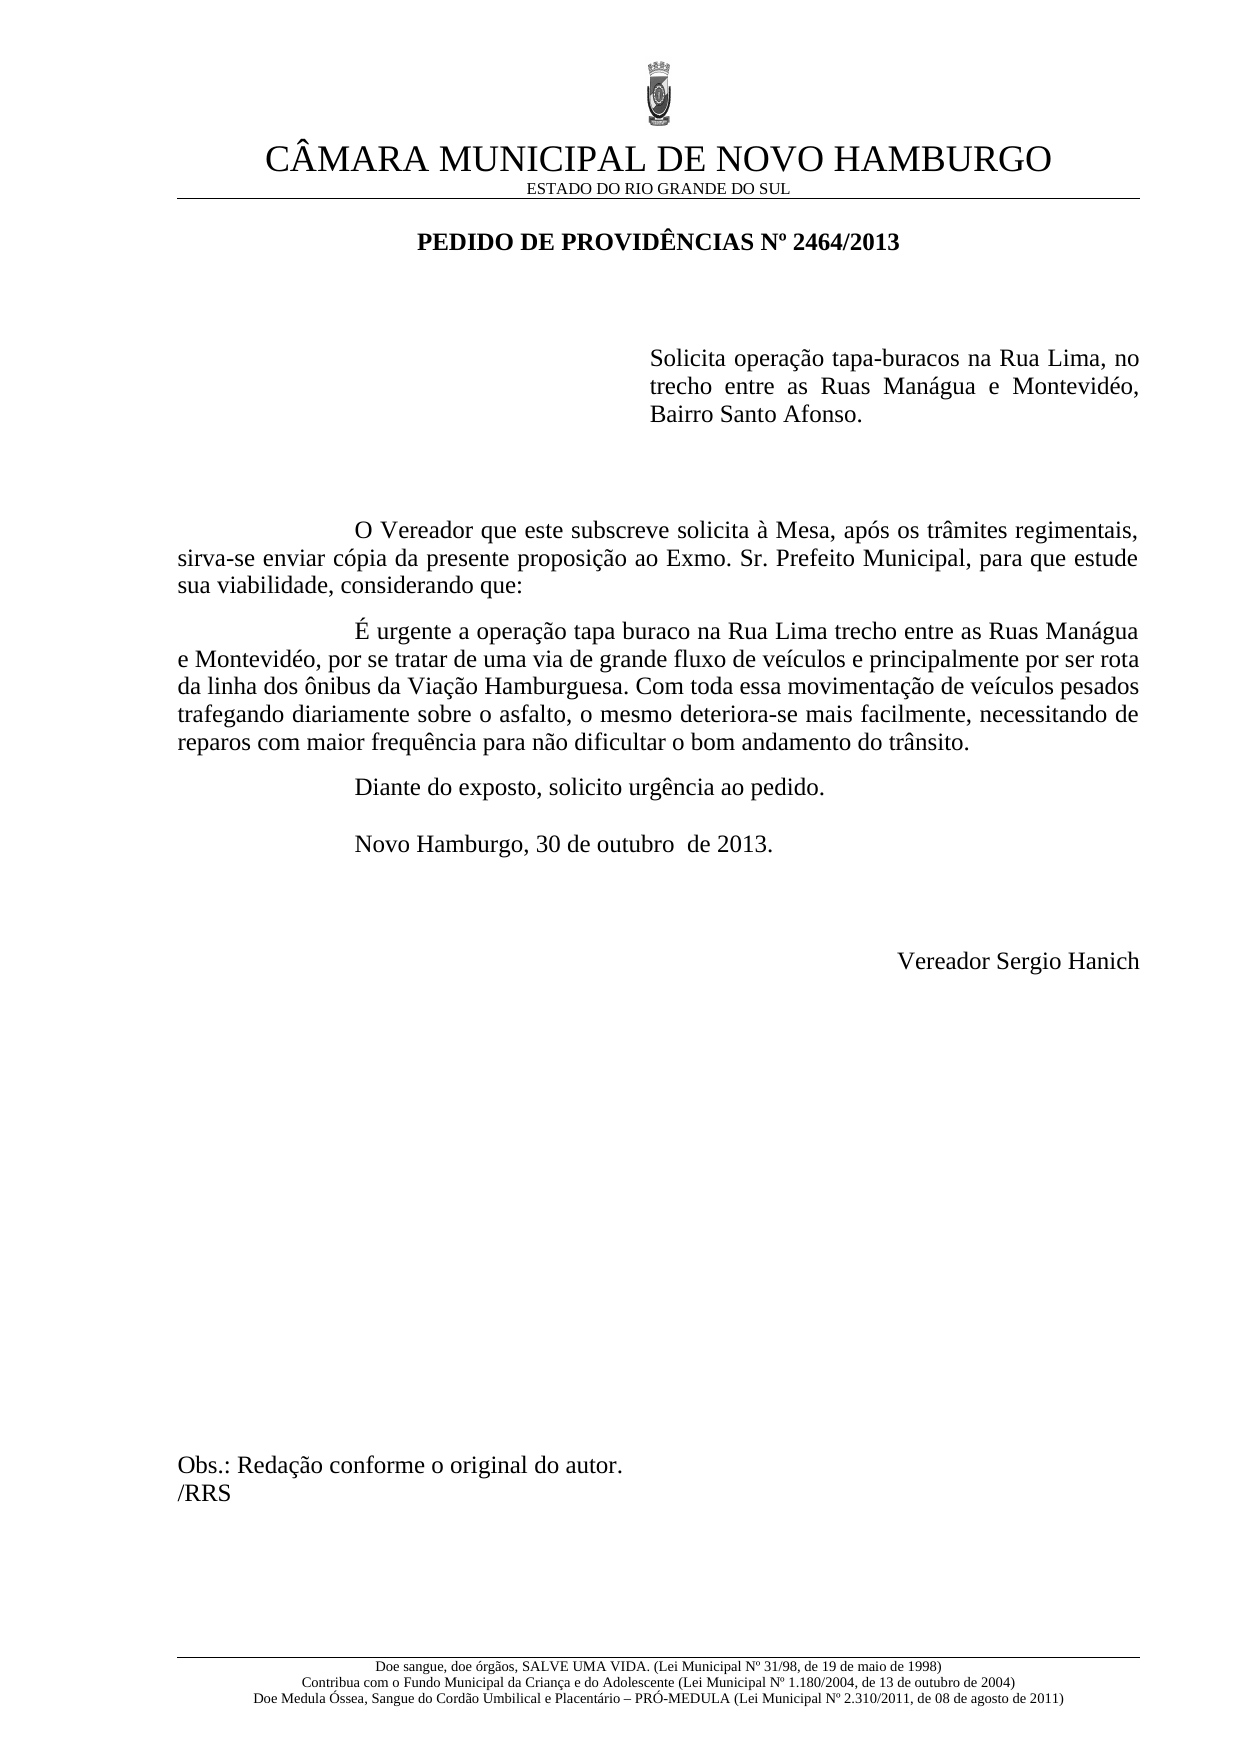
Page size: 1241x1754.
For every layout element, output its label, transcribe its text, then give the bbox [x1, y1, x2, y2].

text O Vereador que este subscreve solicita à Mesa, após os trâmites regimentais, sirva-se enviar cópia da presente proposição ao Exmo. Sr. Prefeito Municipal, para que estude sua viabilidade, considerando que: [177, 516, 1140, 599]
text Novo Hamburgo, 30 de outubro de 2013. [177, 831, 1140, 858]
text /RRS [177, 1479, 1140, 1506]
text PEDIDO DE PROVIDÊNCIAS Nº 2464/2013 [177, 228, 1140, 256]
text Obs.: Redação conforme o original do autor. [177, 1451, 1140, 1479]
text Solicita operação tapa-buracos na Rua Lima, no trecho entre as Ruas Manágua e Montevidéo, Bairro Santo Afonso. [649, 344, 1140, 428]
text Diante do exposto, solicito urgência ao pedido. [177, 773, 1140, 801]
text É urgente a operação tapa buraco na Rua Lima trecho entre as Ruas Manágua e Montevidéo, por se tratar de uma via de grande fluxo de veículos e principalmente por ser rota da linha dos ônibus da Viação Hamburguesa. Com toda essa movimentação de veículos pesados trafegando diariamente sobre o asfalto, o mesmo deteriora-se mais facilmente, necessitando de reparos com maior frequência para não dificultar o bom andamento do trânsito. [177, 617, 1140, 756]
text Vereador Sergio Hanich [177, 947, 1140, 974]
